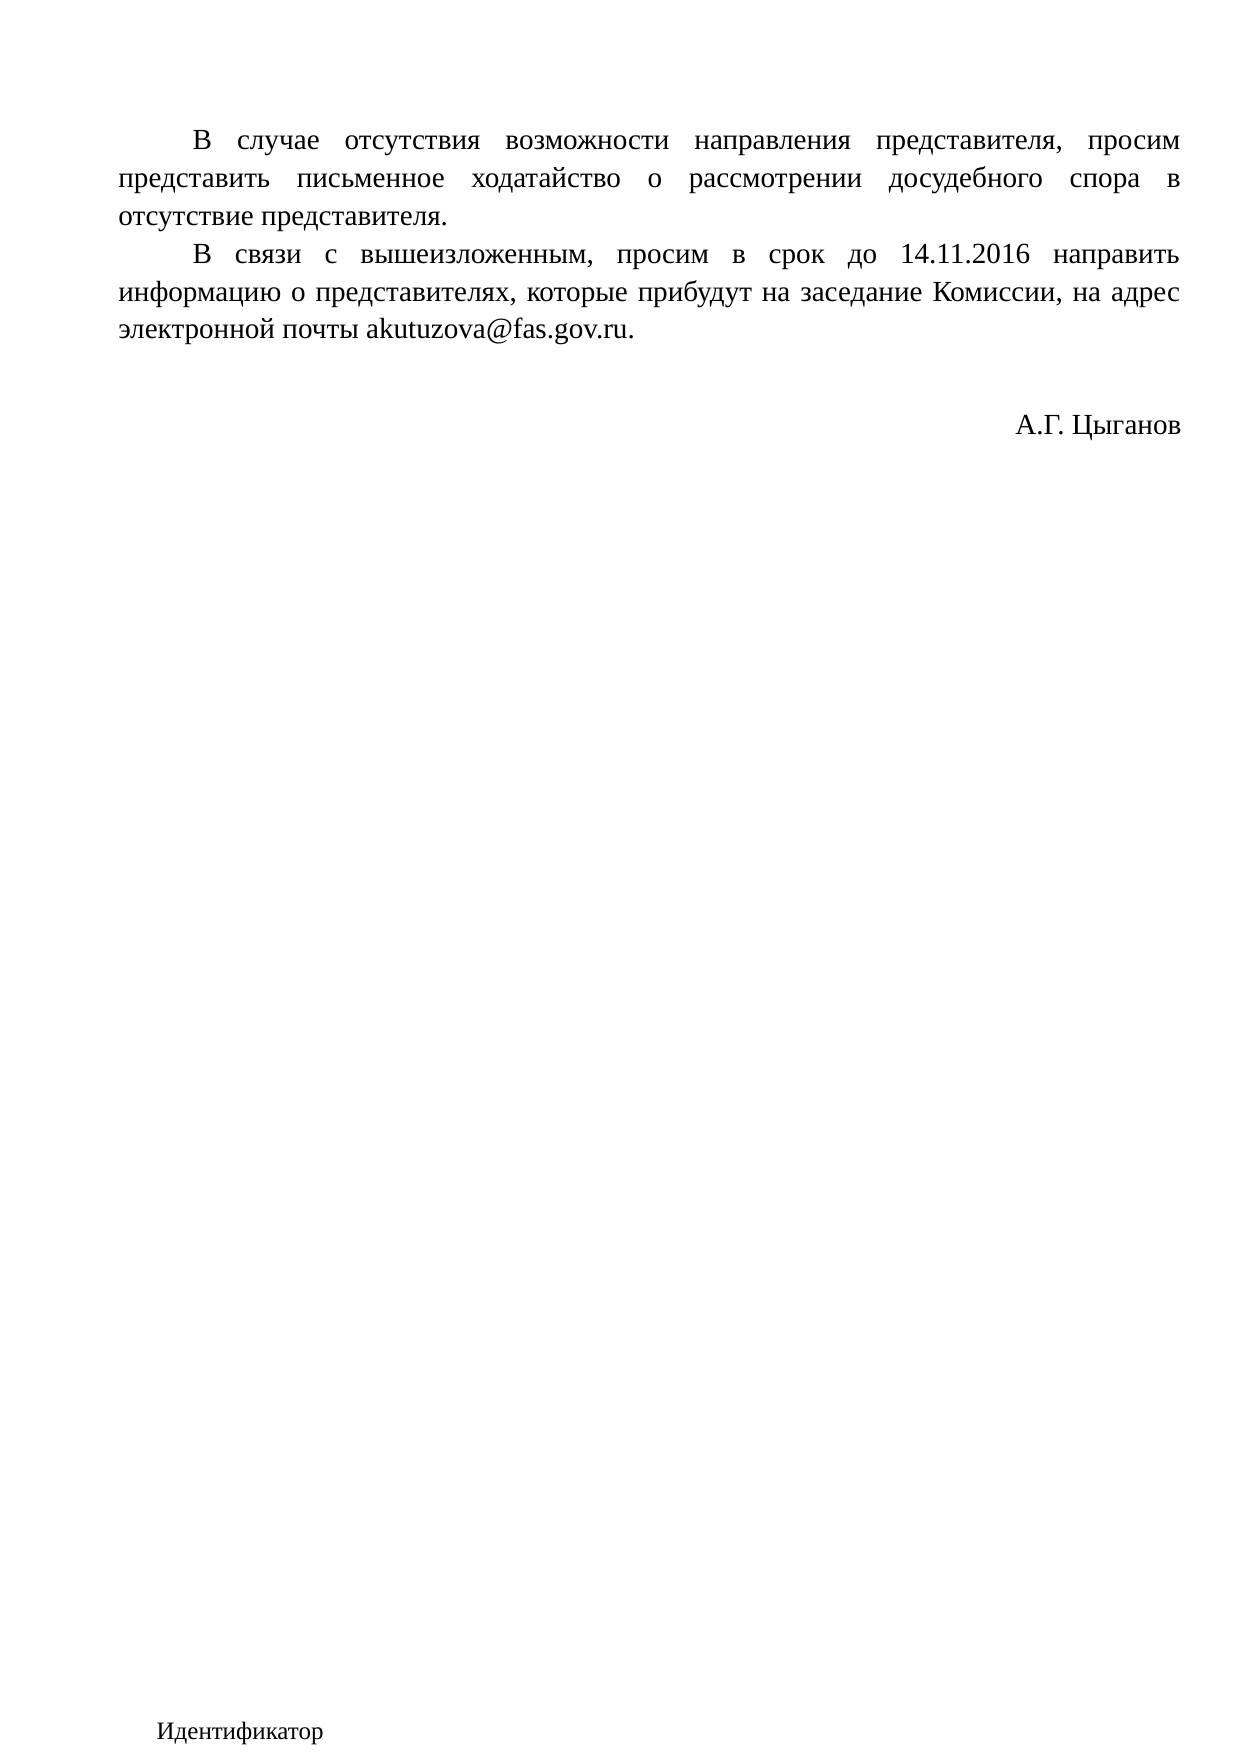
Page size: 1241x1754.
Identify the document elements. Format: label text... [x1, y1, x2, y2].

text А.Г. Цыганов [118, 407, 1181, 441]
text В случае отсутствия возможности направления представителя, просим представить письменное ходатайство о рассмотрении досудебного спора в отсутствие представителя. [118, 118, 1181, 232]
text В связи с вышеизложенным, просим в срок до 14.11.2016 направить информацию о представителях, которые прибудут на заседание Комиссии, на адрес электронной почты akutuzova@fas.gov.ru. [118, 232, 1181, 345]
